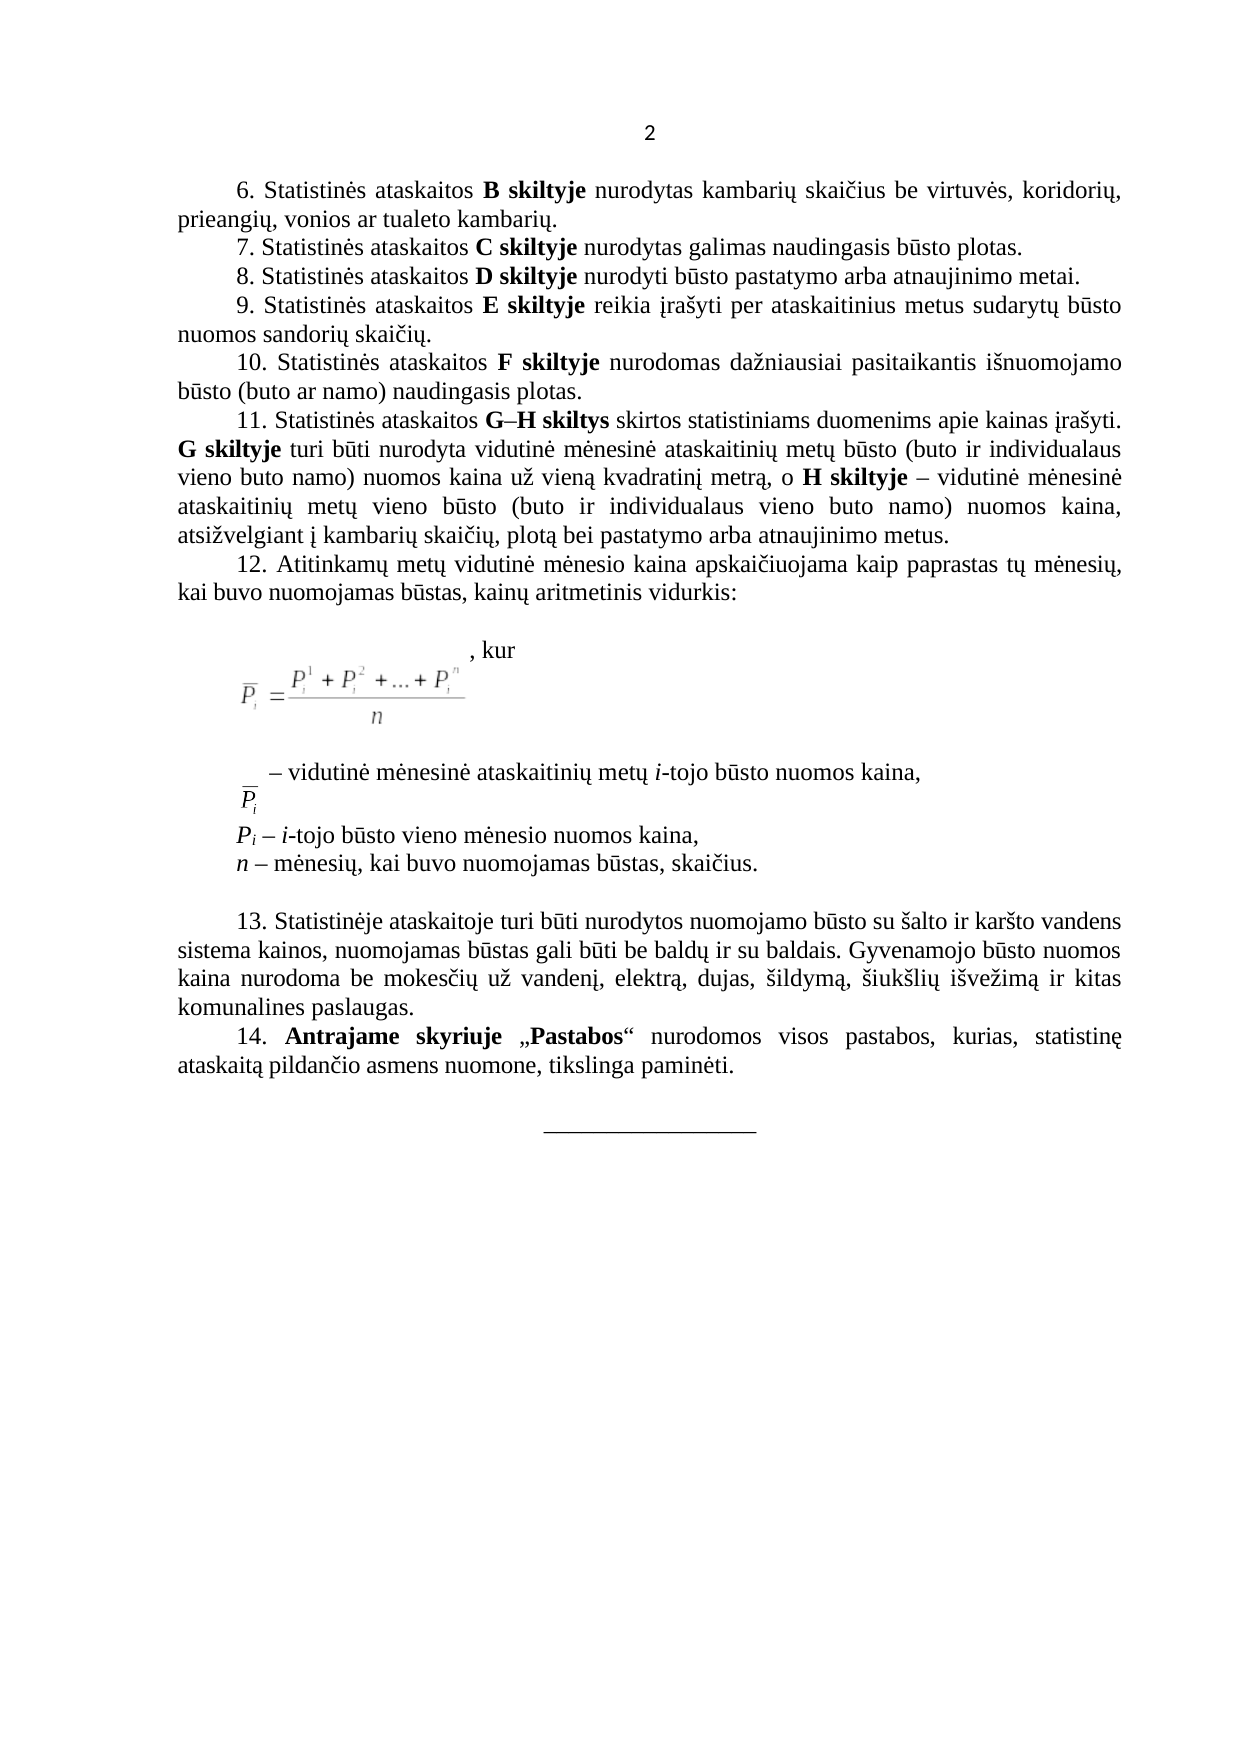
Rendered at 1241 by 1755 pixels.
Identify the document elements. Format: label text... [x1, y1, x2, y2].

text Pi vid = ((Pi)^1 + (Pi)^2 + ... + (Pi)^n) / n, kur [177, 635, 1122, 728]
text 11. Statistinės ataskaitos G–H skiltys skirtos statistiniams duomenims apie kainas įrašyti. G skiltyje turi būti nurodyta vidutinė mėnesinė ataskaitinių metų būsto (buto ir individualaus vieno buto namo) nuomos kaina už vieną kvadratinį metrą, o H skiltyje – vidutinė mėnesinė ataskaitinių metų vieno būsto (buto ir individualaus vieno buto namo) nuomos kaina, atsižvelgiant į kambarių skaičių, plotą bei pastatymo arba atnaujinimo metus. [177, 405, 1122, 549]
text _________________ [177, 1107, 1122, 1136]
text n – mėnesių, kai buvo nuomojamas būstas, skaičius. [177, 848, 1122, 877]
text 9. Statistinės ataskaitos E skiltyje reikia įrašyti per ataskaitinius metus sudarytų būsto nuomos sandorių skaičių. [177, 290, 1122, 347]
text 12. Atitinkamų metų vidutinė mėnesio kaina apskaičiuojama kaip paprastas tų mėnesių, kai buvo nuomojamas būstas, kainų aritmetinis vidurkis: [177, 549, 1122, 606]
text 6. Statistinės ataskaitos B skiltyje nurodytas kambarių skaičius be virtuvės, koridorių, prieangių, vonios ar tualeto kambarių. [177, 175, 1122, 232]
text 10. Statistinės ataskaitos F skiltyje nurodomas dažniausiai pasitaikantis išnuomojamo būsto (buto ar namo) naudingasis plotas. [177, 347, 1122, 405]
text Pi vid – vidutinė mėnesinė ataskaitinių metų i-tojo būsto nuomos kaina, [177, 757, 1122, 820]
text 14. Antrajame skyriuje „Pastabos“ nurodomos visos pastabos, kurias, statistinę ataskaitą pildančio asmens nuomone, tikslinga paminėti. [177, 1021, 1122, 1078]
text 7. Statistinės ataskaitos C skiltyje nurodytas galimas naudingasis būsto plotas. [177, 232, 1122, 261]
text Pi – i-tojo būsto vieno mėnesio nuomos kaina, [177, 820, 1122, 848]
text 8. Statistinės ataskaitos D skiltyje nurodyti būsto pastatymo arba atnaujinimo metai. [177, 261, 1122, 290]
text 13. Statistinėje ataskaitoje turi būti nurodytos nuomojamo būsto su šalto ir karšto vandens sistema kainos, nuomojamas būstas gali būti be baldų ir su baldais. Gyvenamojo būsto nuomos kaina nurodoma be mokesčių už vandenį, elektrą, dujas, šildymą, šiukšlių išvežimą ir kitas komunalines paslaugas. [177, 906, 1122, 1021]
